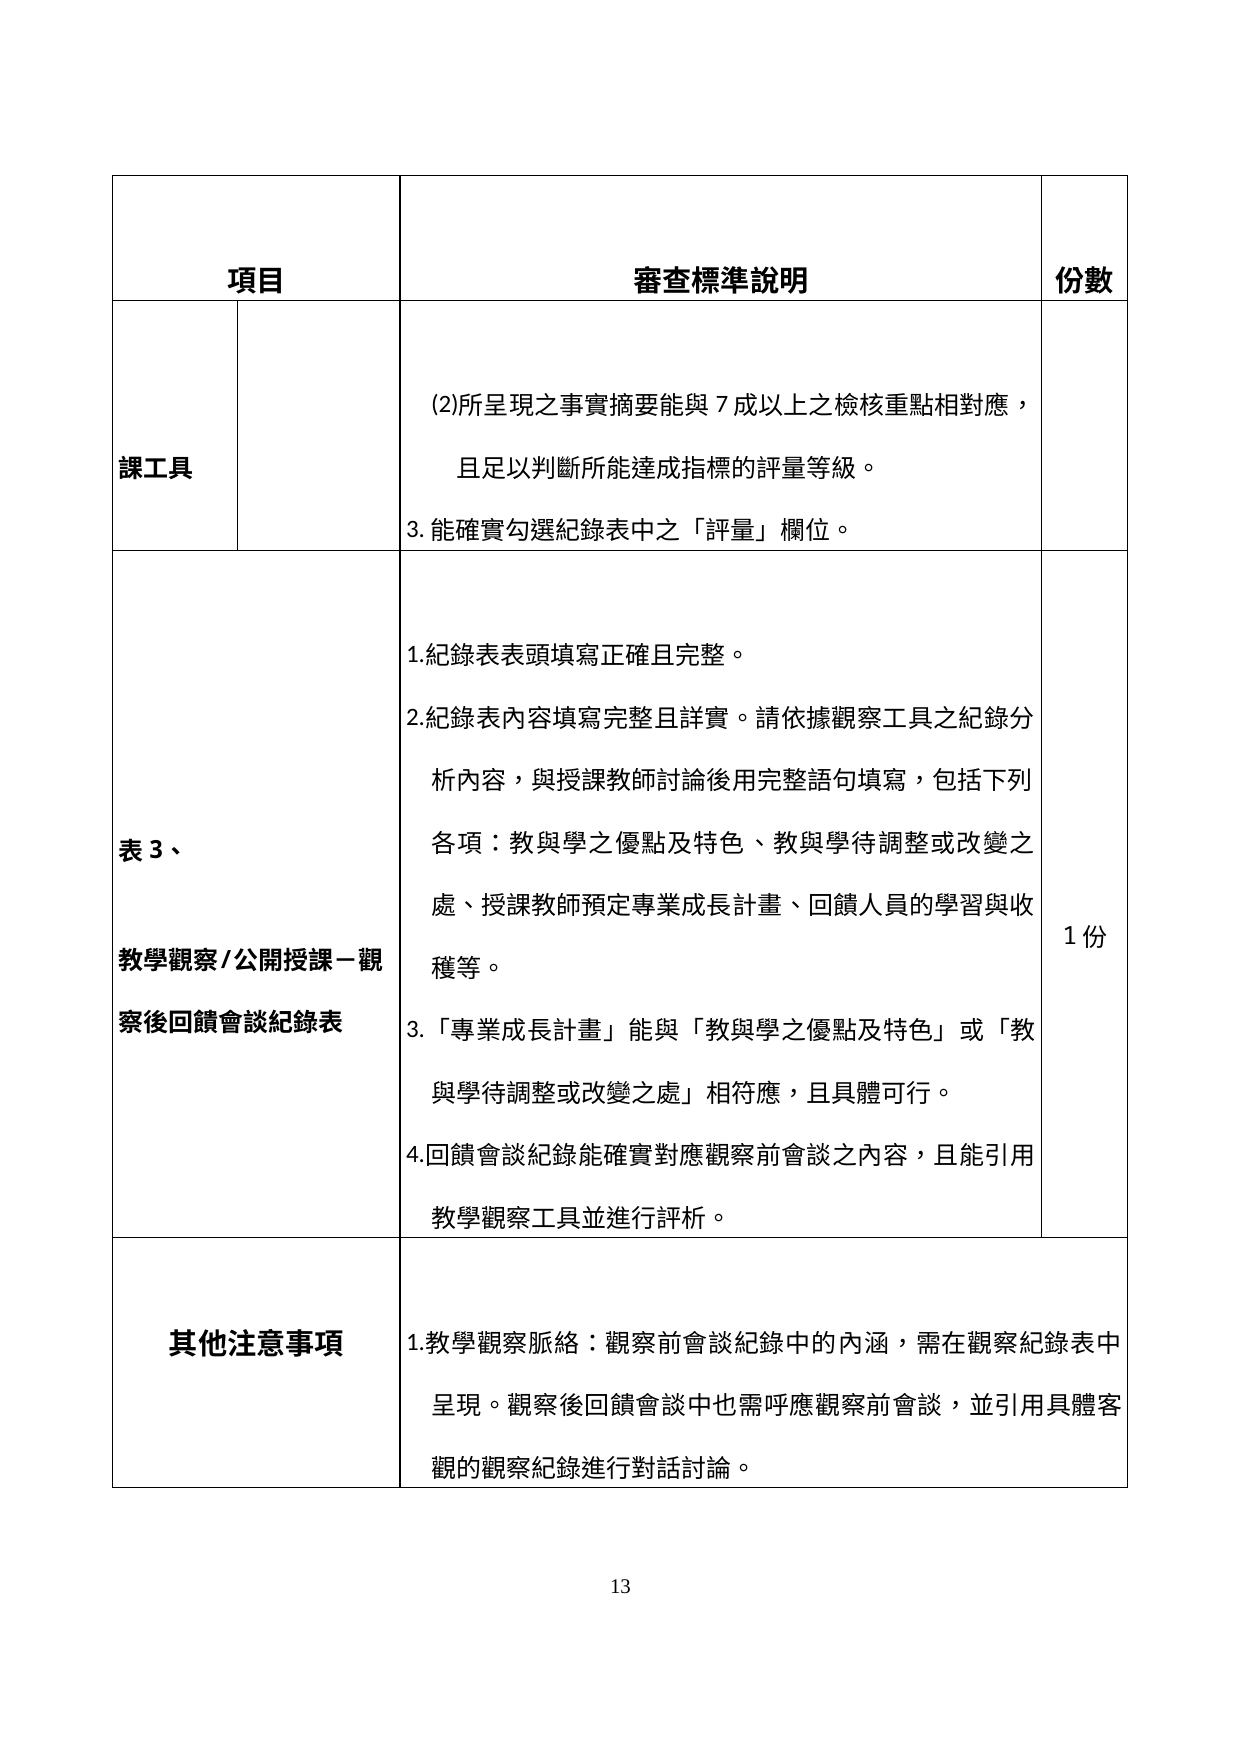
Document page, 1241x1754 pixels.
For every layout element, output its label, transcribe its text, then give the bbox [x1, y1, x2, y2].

table_cell 1份 [1042, 551, 1127, 1237]
table_cell [238, 301, 399, 550]
table_header 份數 [1042, 176, 1127, 300]
table_cell 表3、 教學觀察/公開授課－觀察後回饋會談紀錄表 [113, 551, 399, 1237]
table_header 項目 [113, 176, 399, 300]
table_cell [1042, 301, 1127, 550]
table_cell 課工具 [113, 301, 237, 550]
table_header 審查標準說明 [401, 176, 1041, 300]
table_cell 1.紀錄表表頭填寫正確且完整。 2.紀錄表內容填寫完整且詳實。請依據觀察工具之紀錄分析內容，與授課教師討論後用完整語句填寫，包括下列各項：教與學之優點及特色、教與學待調整或改變之處、授課教師預定專業成長計畫、回饋人員的學習與收穫等。 3.「專業成長計畫」能與「教與學之優點及特色」或「教與學待調整或改變之處」相符應，且具體可行。 4.回饋會談紀錄能確實對應觀察前會談之內容，且能引用教學觀察工具並進行評析。 [401, 551, 1041, 1237]
table_cell (2)所呈現之事實摘要能與7成以上之檢核重點相對應，且足以判斷所能達成指標的評量等級。 3. 能確實勾選紀錄表中之「評量」欄位。 [401, 301, 1041, 550]
table_cell 1.教學觀察脈絡：觀察前會談紀錄中的內涵，需在觀察紀錄表中呈現。觀察後回饋會談中也需呼應觀察前會談，並引用具體客觀的觀察紀錄進行對話討論。 [401, 1238, 1127, 1487]
table_cell 其他注意事項 [113, 1238, 399, 1487]
